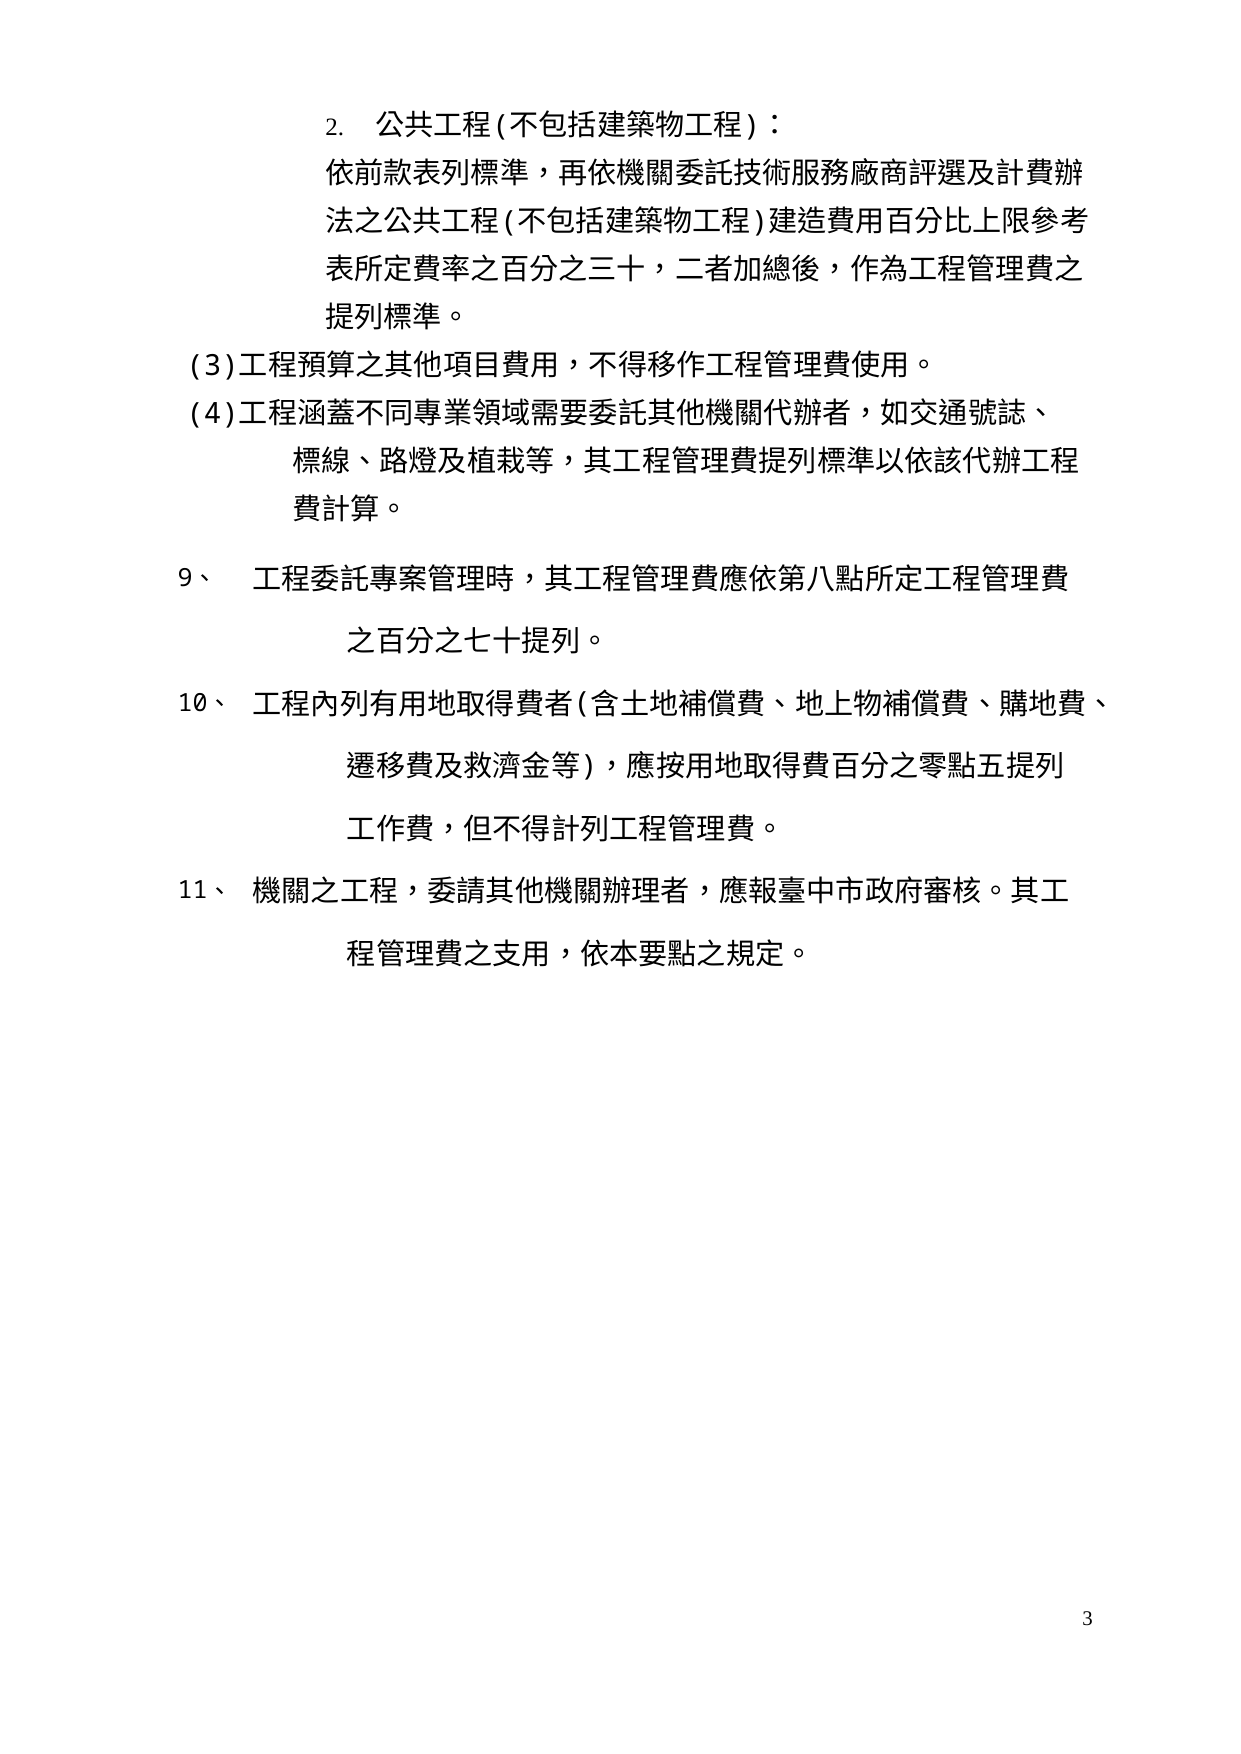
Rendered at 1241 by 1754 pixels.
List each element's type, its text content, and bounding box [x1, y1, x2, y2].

text 標線、路燈及植栽等，其工程管理費提列標準以依該代辦工程 [190, 433, 1092, 481]
list 工程內列有用地取得費者(含土地補償費、地上物補償費、購地費、遷移費及救濟金等)，應按用地取得費百分之零點五提列工作費，但不得計列工程管理費。 [177, 660, 1092, 847]
text 費計算。 [190, 481, 1092, 529]
list 工程委託專案管理時，其工程管理費應依第八點所定工程管理費 之百分之七十提列。 [177, 535, 1092, 660]
text 依前款表列標準，再依機關委託技術服務廠商評選及計費辦法之公共工程(不包括建築物工程)建造費用百分比上限參考表所定費率之百分之三十，二者加總後，作為工程管理費之提列標準。 [325, 145, 1092, 337]
list 工程涵蓋不同專業領域需要委託其他機關代辦者，如交通號誌、 [186, 385, 1092, 433]
list 公共工程(不包括建築物工程)： [321, 97, 1092, 145]
list 機關之工程，委請其他機關辦理者，應報臺中市政府審核。其工程管理費之支用，依本要點之規定。 [177, 847, 1092, 972]
list 工程預算之其他項目費用，不得移作工程管理費使用。 [186, 337, 1092, 385]
